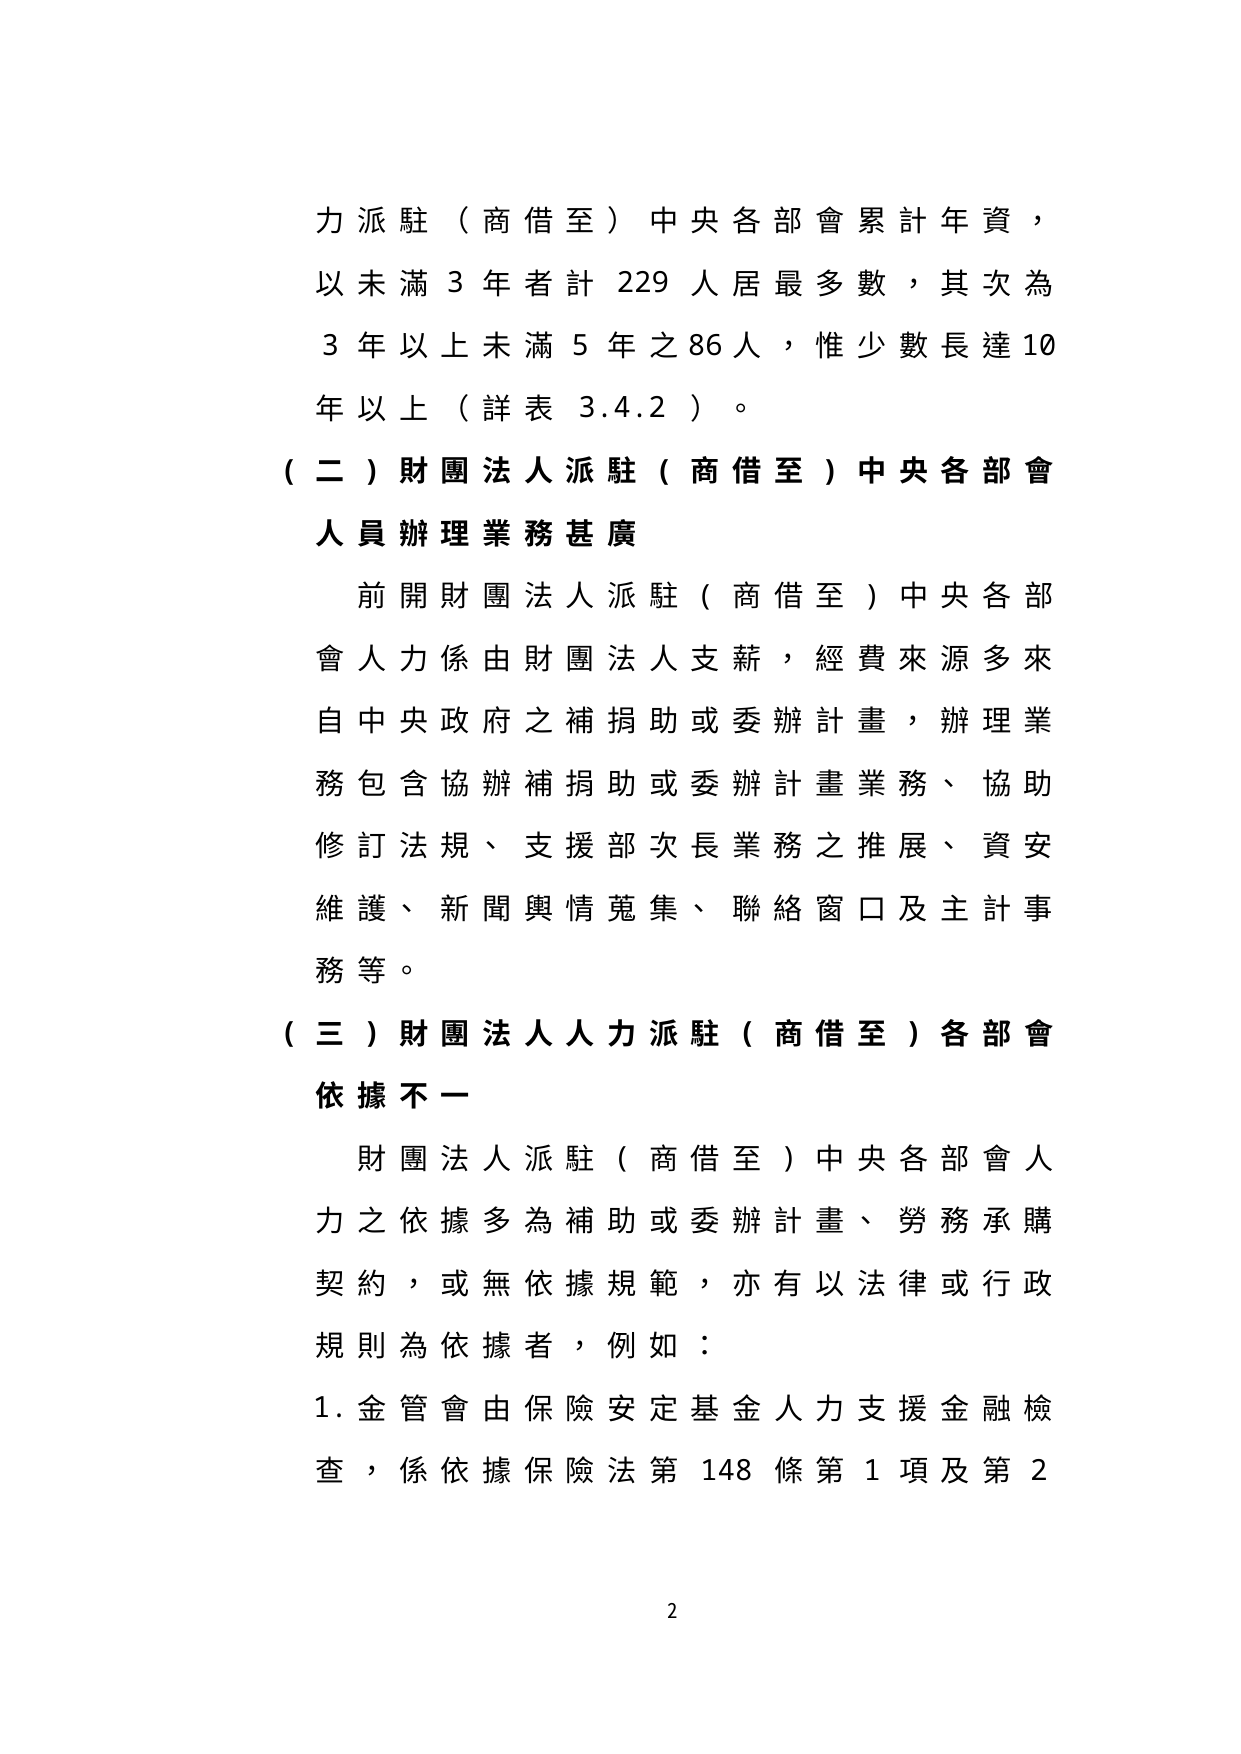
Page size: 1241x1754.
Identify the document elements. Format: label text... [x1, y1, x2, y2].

text (二)財團法人派駐(商借至)中央各部會人員辦理業務甚廣 [243, 427, 1059, 552]
text 詢據財團法人派駐中央各部會人力回復資料，整體財團法人派駐（含商借至）中央各部會人力107年度為319人，108年度及109年度分別遞增為384人及420人，110年度截至4月底止下降為397人（詳表3.4.1）。觀察110年度4月底前開人力派駐（商借至）中央各部會累計年資，以未滿3年者計229人居最多數，其次為3年以上未滿5年之86人，惟少數長達10年以上（詳表3.4.2）。 [273, 177, 1059, 427]
text 財團法人派駐(商借至)中央各部會人力之依據多為補助或委辦計畫、勞務承購契約，或無依據規範，亦有以法律或行政規則為依據者，例如： [273, 1115, 1059, 1365]
text (三)財團法人人力派駐(商借至)各部會依據不一 [243, 990, 1059, 1115]
text 前開財團法人派駐(商借至)中央各部會人力係由財團法人支薪，經費來源多來自中央政府之補捐助或委辦計畫，辦理業務包含協辦補捐助或委辦計畫業務、協助修訂法規、支援部次長業務之推展、資安維護、新聞輿情蒐集、聯絡窗口及主計事務等。 [273, 552, 1059, 990]
text 1.金管會由保險安定基金人力支援金融檢查，係依據保險法第148條第1項及第2項委託專業經驗人員辦理之規定。 [273, 1365, 1059, 1490]
